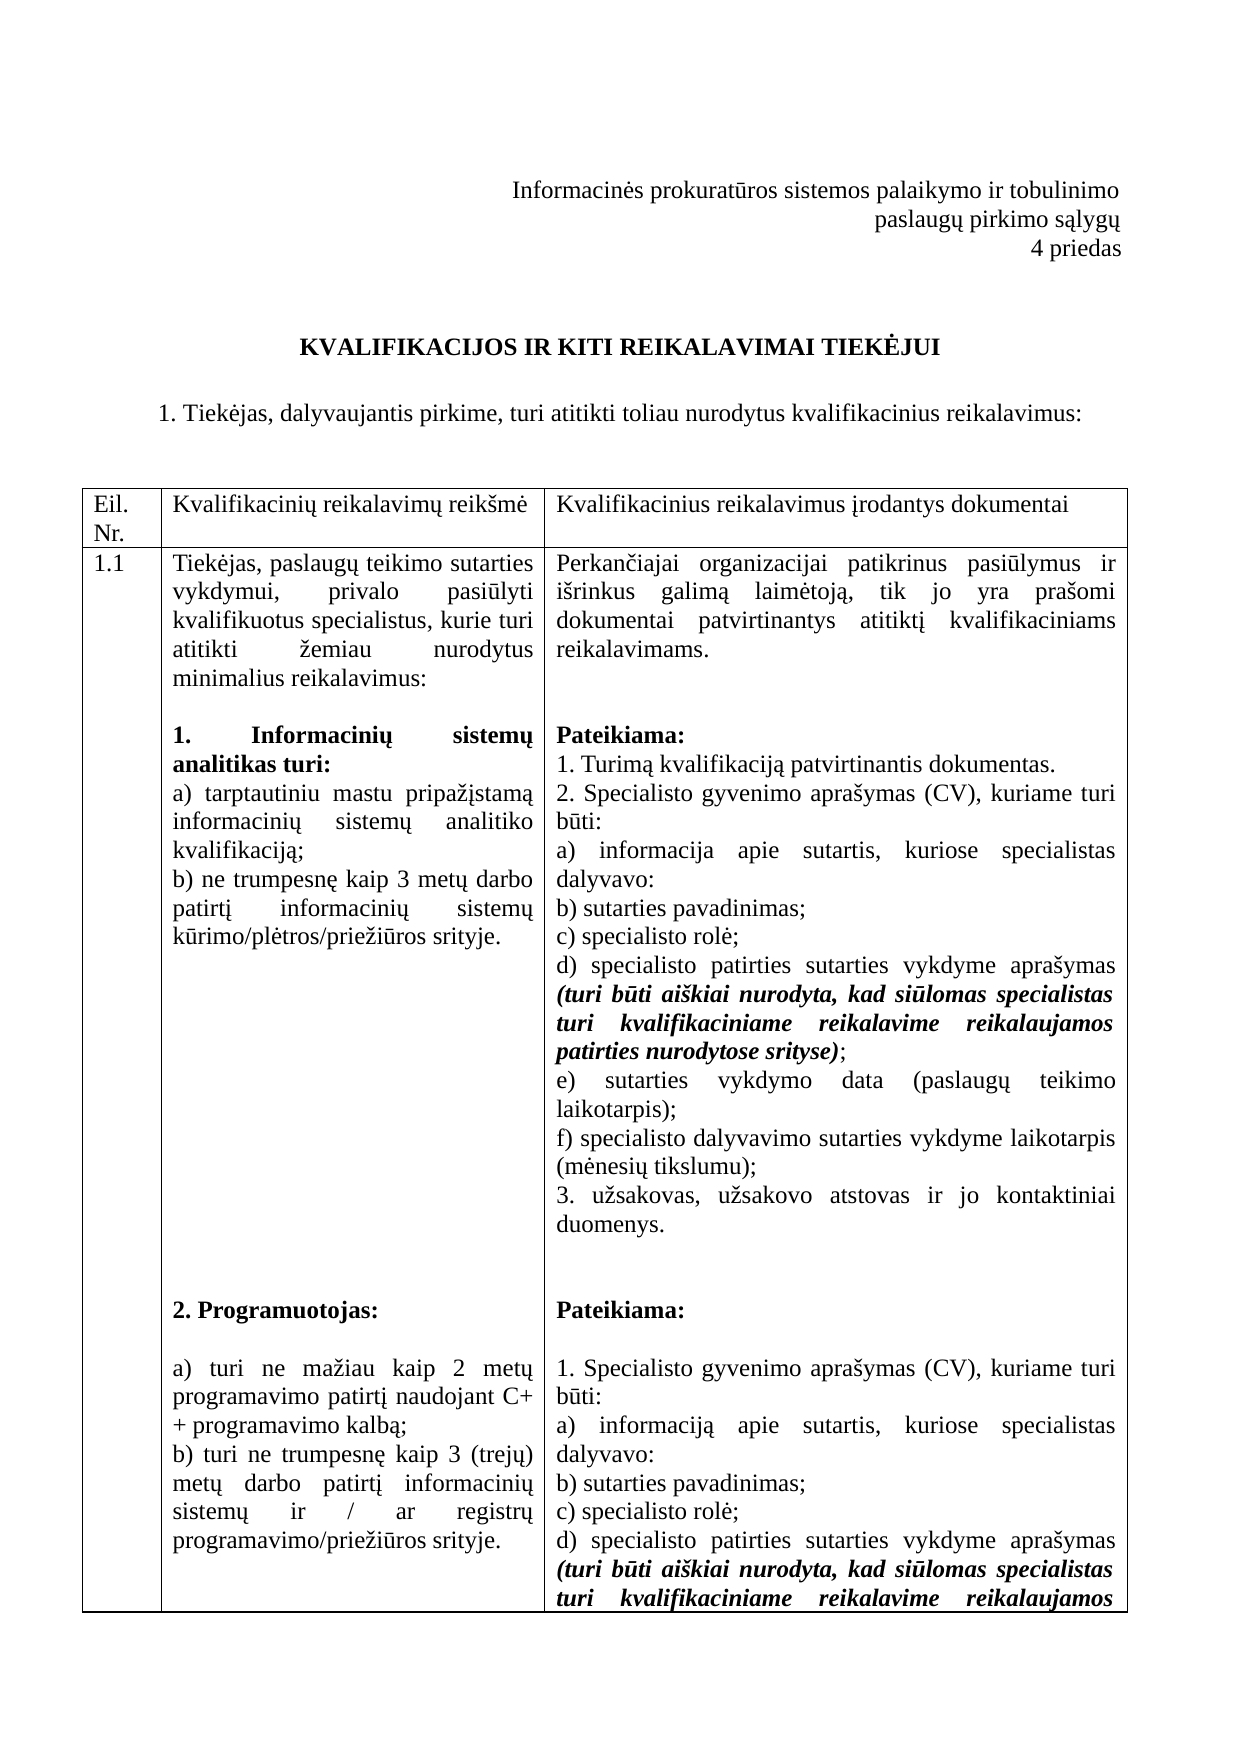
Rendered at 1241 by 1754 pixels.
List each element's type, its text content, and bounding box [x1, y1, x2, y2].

text KVALIFIKACIJOS IR KITI REIKALAVIMAI TIEKĖJUI [118, 332, 1122, 361]
table_cell Perkančiajai organizacijai patikrinus pasiūlymus ir išrinkus galimą laimėtoją, tik jo yra prašomi dokumentai patvirtinantys atitiktį kvalifikaciniams reikalavimams. Pateikiama: 1. Turimą kvalifikaciją patvirtinantis dokumentas. 2. Specialisto gyvenimo aprašymas (CV), kuriame turi būti: a) informacija apie sutartis, kuriose specialistas dalyvavo: b) sutarties pavadinimas; c) specialisto rolė; d) specialisto patirties sutarties vykdyme aprašymas (turi būti aiškiai nurodyta, kad siūlomas specialistas turi kvalifikaciniame reikalavime reikalaujamos patirties nurodytose srityse); e) sutarties vykdymo data (paslaugų teikimo laikotarpis); f) specialisto dalyvavimo sutarties vykdyme laikotarpis (mėnesių tikslumu); 3. užsakovas, užsakovo atstovas ir jo kontaktiniai duomenys. Pateikiama: 1. Specialisto gyvenimo aprašymas (CV), kuriame turi būti: a) informaciją apie sutartis, kuriose specialistas dalyvavo: b) sutarties pavadinimas; c) specialisto rolė; d) specialisto patirties sutarties vykdyme aprašymas (turi būti aiškiai nurodyta, kad siūlomas specialistas turi kvalifikaciniame reikalavime reikalaujamos [545, 548, 1127, 1611]
text paslaugų pirkimo sąlygų [118, 204, 1122, 233]
text 4 priedas [118, 233, 1122, 262]
text Informacinės prokuratūros sistemos palaikymo ir tobulinimo [118, 176, 1122, 204]
table_header Kvalifikacinių reikalavimų reikšmė [162, 489, 544, 547]
table_cell Tiekėjas, paslaugų teikimo sutarties vykdymui, privalo pasiūlyti kvalifikuotus specialistus, kurie turi atitikti žemiau nurodytus minimalius reikalavimus: 1. Informacinių sistemų analitikas turi: a) tarptautiniu mastu pripažįstamą informacinių sistemų analitiko kvalifikaciją; b) ne trumpesnę kaip 3 metų darbo patirtį informacinių sistemų kūrimo/plėtros/priežiūros srityje. 2. Programuotojas: a) turi ne mažiau kaip 2 metų programavimo patirtį naudojant C++ programavimo kalbą; b) turi ne trumpesnę kaip 3 (trejų) metų darbo patirtį informacinių sistemų ir / ar registrų programavimo/priežiūros srityje. [162, 548, 544, 1611]
table_header Eil. Nr. [83, 489, 161, 547]
table_cell 1.1 [83, 548, 161, 1611]
table_header Kvalifikacinius reikalavimus įrodantys dokumentai [545, 489, 1127, 547]
text 1. Tiekėjas, dalyvaujantis pirkime, turi atitikti toliau nurodytus kvalifikacinius reikalavimus: [118, 398, 1122, 426]
